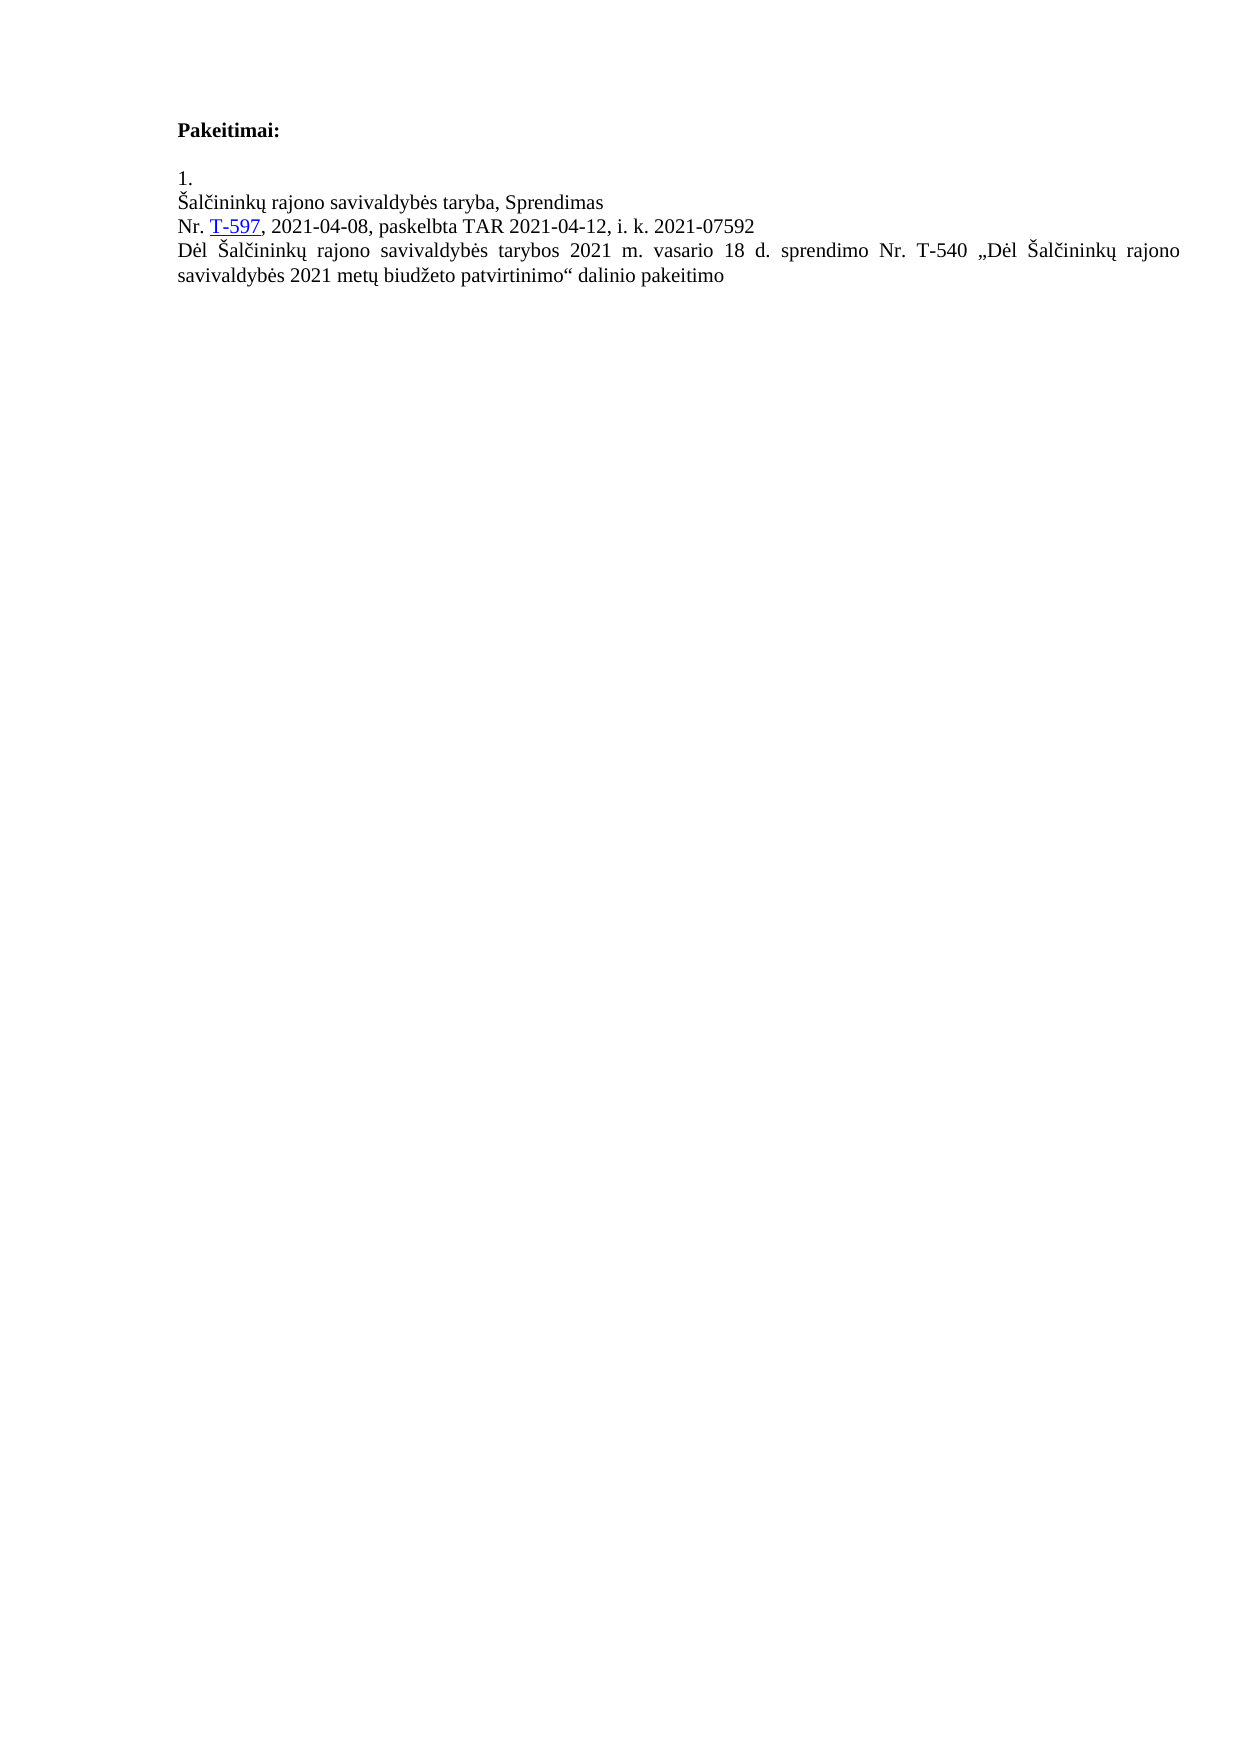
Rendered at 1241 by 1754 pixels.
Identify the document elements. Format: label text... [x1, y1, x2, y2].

text 1. [177, 166, 1181, 190]
text Pakeitimai: [177, 118, 1181, 142]
text Dėl Šalčininkų rajono savivaldybės tarybos 2021 m. vasario 18 d. sprendimo Nr. T-540 „Dėl Šalčininkų rajono savivaldybės 2021 metų biudžeto patvirtinimo“ dalinio pakeitimo [177, 238, 1181, 287]
text Nr. T-597, 2021-04-08, paskelbta TAR 2021-04-12, i. k. 2021-07592 [177, 214, 1181, 238]
text Šalčininkų rajono savivaldybės taryba, Sprendimas [177, 190, 1181, 214]
